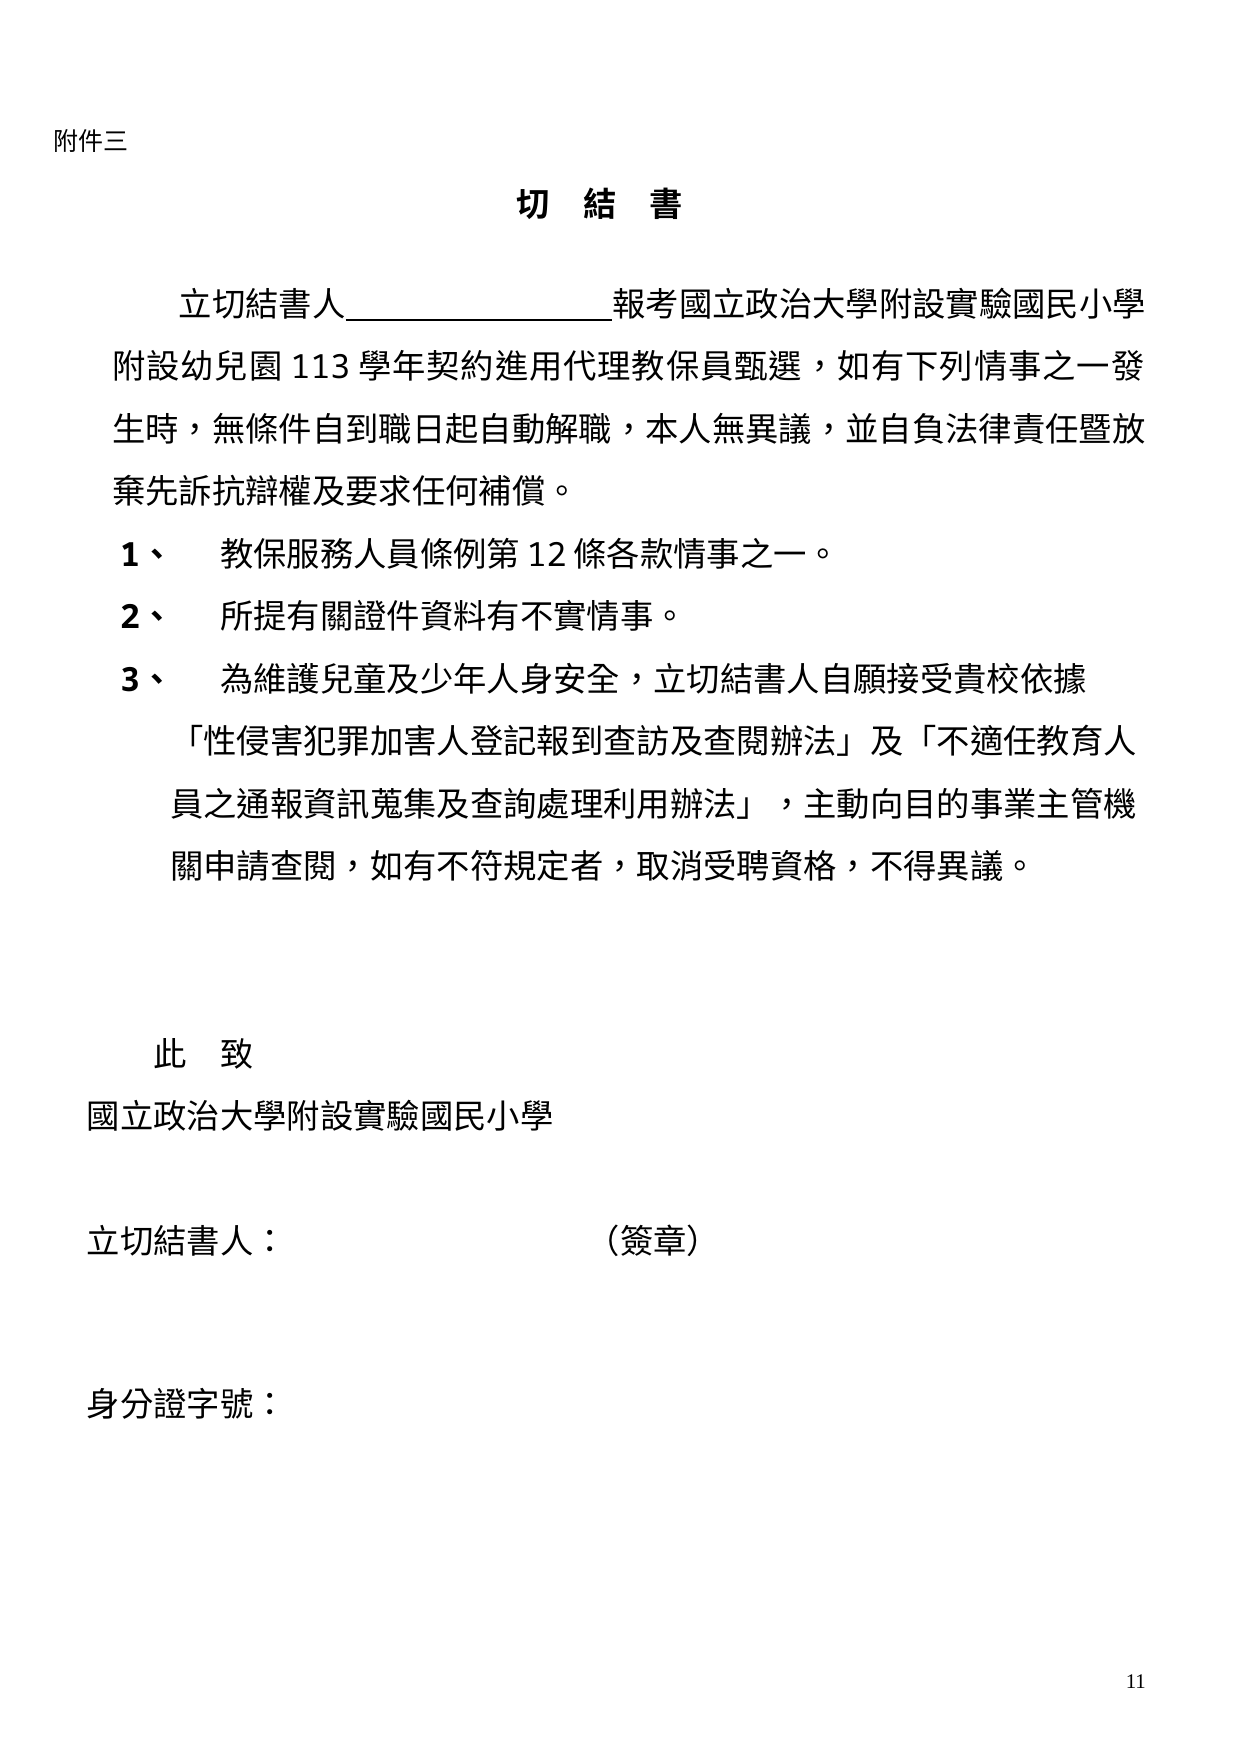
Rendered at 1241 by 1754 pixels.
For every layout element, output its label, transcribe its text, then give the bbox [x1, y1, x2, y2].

text 立切結書人： （簽章） [53, 1197, 1146, 1260]
list 為維護兒童及少年人身安全，立切結書人自願接受貴校依據「性侵害犯罪加害人登記報到查訪及查閱辦法」及「不適任教育人員之通報資訊蒐集及查詢處理利用辦法」，主動向目的事業主管機關申請查閱，如有不符規定者，取消受聘資格，不得異議。 [120, 635, 1146, 885]
list 教保服務人員條例第12條各款情事之一。 [120, 510, 1146, 572]
text 國立政治大學附設實驗國民小學 [53, 1072, 1146, 1135]
list 所提有關證件資料有不實情事。 [120, 572, 1146, 635]
text 此 致 [53, 1010, 1146, 1072]
text 立切結書人 報考國立政治大學附設實驗國民小學附設幼兒園113學年契約進用代理教保員甄選，如有下列情事之一發生時，無條件自到職日起自動解職，本人無異議，並自負法律責任暨放棄先訴抗辯權及要求任何補償。 [112, 260, 1146, 510]
text 切 結 書 [53, 160, 1146, 222]
text 身分證字號： [53, 1360, 1146, 1422]
text 附件三 [53, 97, 1146, 160]
